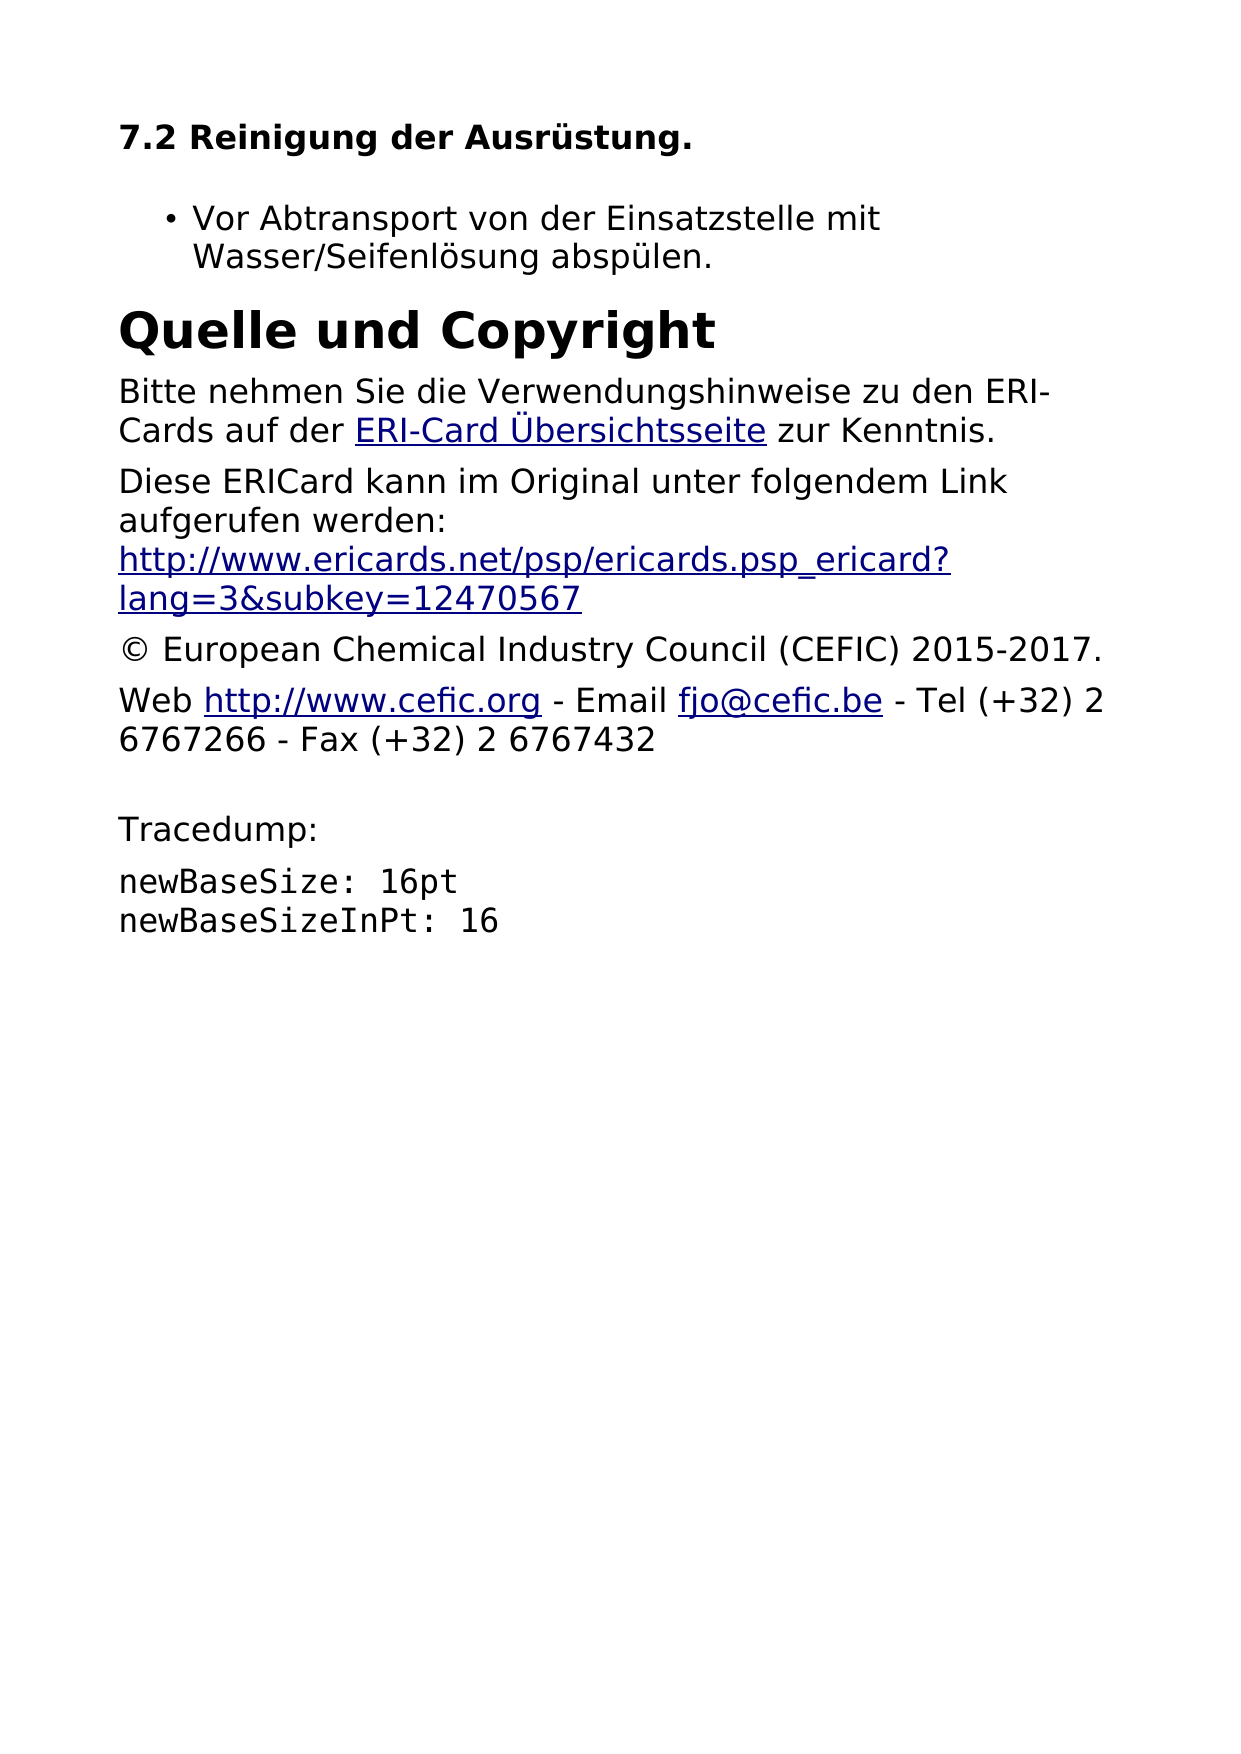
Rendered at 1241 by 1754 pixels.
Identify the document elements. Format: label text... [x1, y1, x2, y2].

text Tracedump: [118, 772, 1122, 850]
subtitle 7.2 Reinigung der Ausrüstung. [118, 118, 1122, 157]
text newBaseSize: 16pt newBaseSizeInPt: 16 [118, 862, 1122, 940]
list Vor Abtransport von der Einsatzstelle mit Wasser/Seifenlösung abspülen. [177, 199, 1122, 277]
text Bitte nehmen Sie die Verwendungshinweise zu den ERI-Cards auf der ERI-Card Übersichtsseite zur Kenntnis. [118, 372, 1122, 450]
text Web http://www.cefic.org - Email fjo@cefic.be - Tel (+32) 2 6767266 - Fax (+32) 2 6767432 [118, 682, 1122, 759]
text Diese ERICard kann im Original unter folgendem Link aufgerufen werden: http://www.ericards.net/psp/ericards.psp_ericard?lang=3&subkey=12470567 [118, 463, 1122, 618]
subtitle Quelle und Copyright [118, 302, 1122, 360]
text © European Chemical Industry Council (CEFIC) 2015-2017. [118, 631, 1122, 669]
